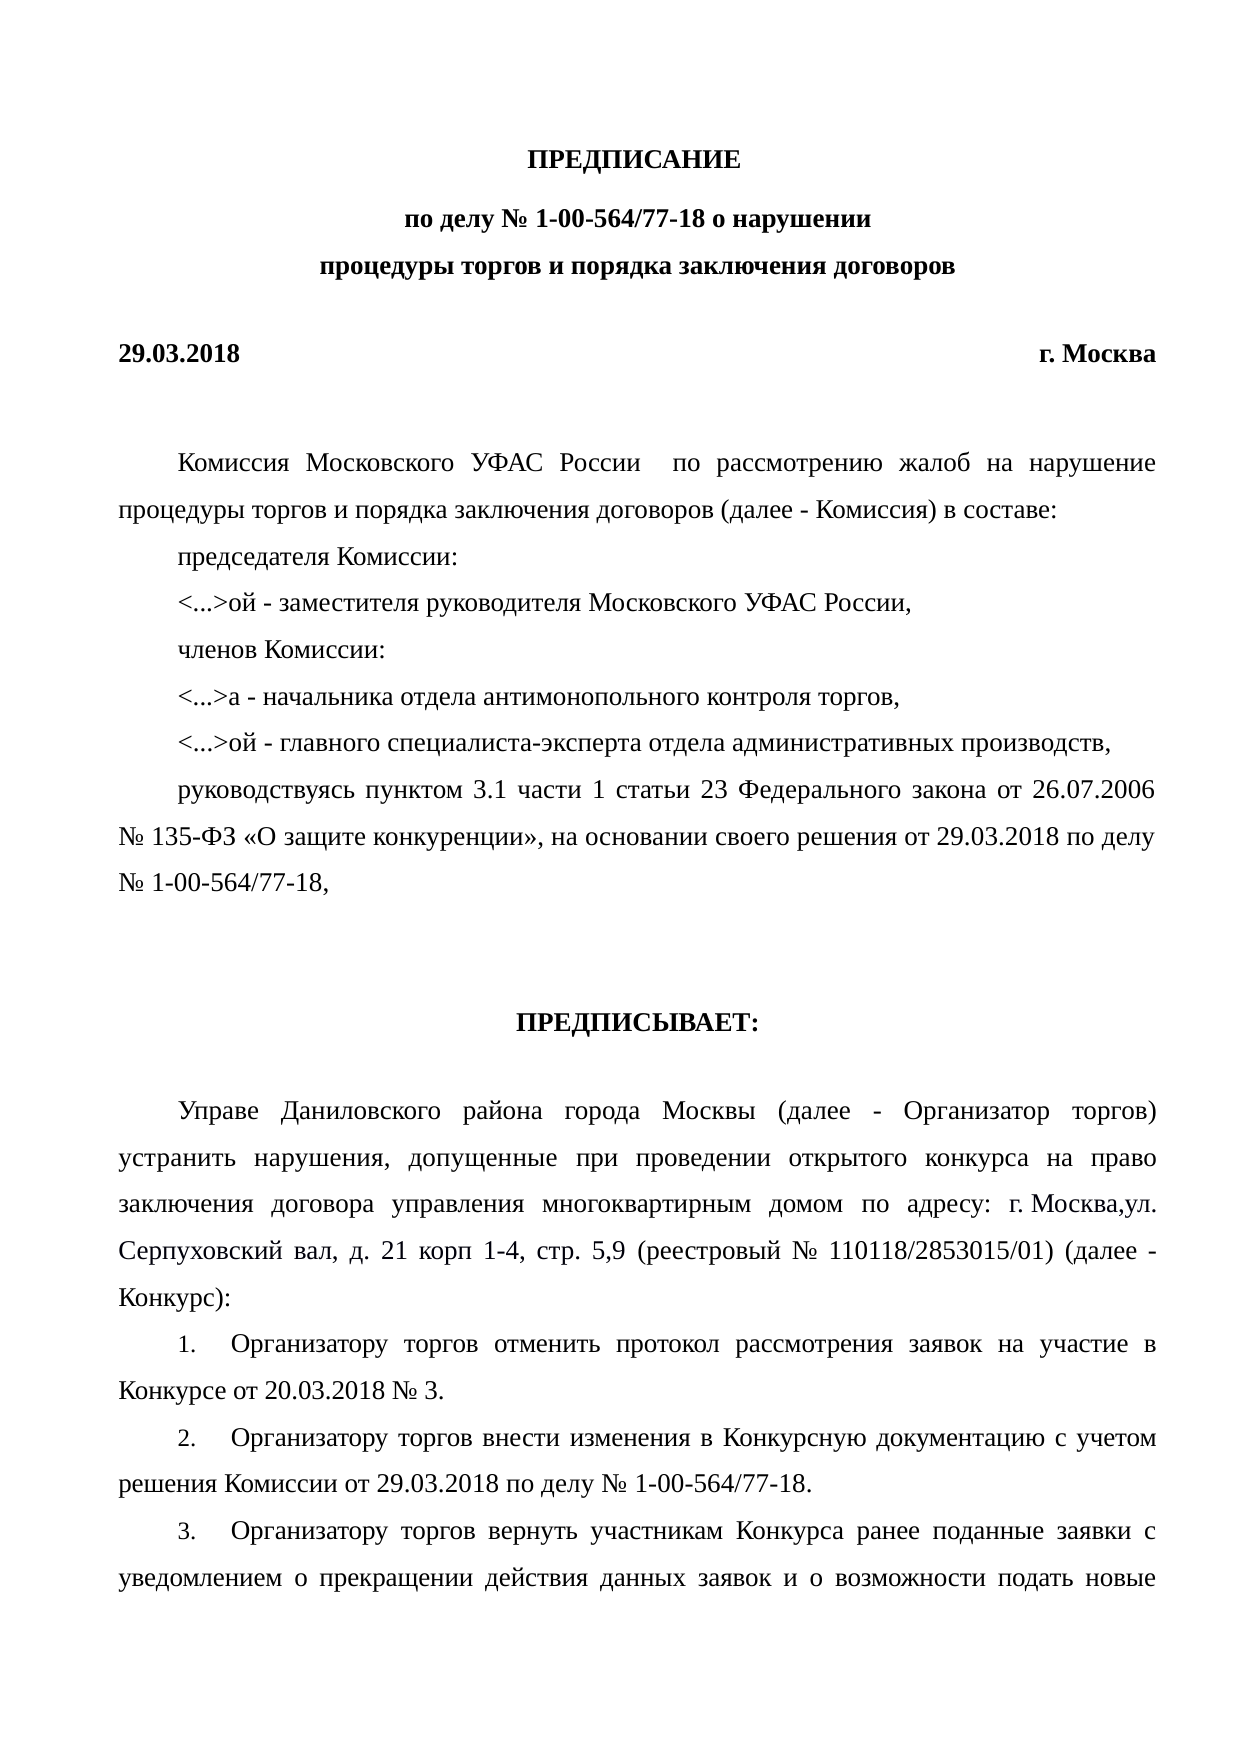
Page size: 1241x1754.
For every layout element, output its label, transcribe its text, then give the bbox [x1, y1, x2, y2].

list Организатору торгов вернуть участникам Конкурса ранее поданные заявки с уведомлением о прекращении действия данных заявок и о возможности подать новые [118, 1514, 1157, 1592]
text <...>а - начальника отдела антимонопольного контроля торгов, [118, 680, 1157, 711]
text <...>ой - заместителя руководителя Московского УФАС России, [118, 587, 1157, 618]
list Организатору торгов отменить протокол рассмотрения заявок на участие в Конкурсе от 20.03.2018 № 3. [118, 1327, 1157, 1405]
text руководствуясь пунктом 3.1 части 1 статьи 23 Федерального закона от 26.07.2006 № 135-ФЗ «О защите конкуренции», на основании своего решения от 29.03.2018 по делу № 1-00-564/77-18, [118, 773, 1157, 898]
text Комиссия Московского УФАС России по рассмотрению жалоб на нарушение процедуры торгов и порядка заключения договоров (далее - Комиссия) в составе: [118, 447, 1157, 524]
text по делу № 1-00-564/77-18 о нарушении [118, 202, 1157, 233]
subtitle ПРЕДПИСАНИЕ [118, 143, 1157, 174]
text ПРЕДПИСЫВАЕТ: [118, 1007, 1157, 1038]
text Управе Даниловского района города Москвы (далее - Организатор торгов) устранить нарушения, допущенные при проведении открытого конкурса на право заключения договора управления многоквартирным домом по адресу: г. Москва,ул. Серпуховский вал, д. 21 корп 1-4, стр. 5,9 (реестровый № 110118/2853015/01) (далее - Конкурс): [118, 1094, 1157, 1312]
text <...>ой - главного специалиста-эксперта отдела административных производств, [118, 727, 1157, 758]
text членов Комиссии: [118, 633, 1157, 664]
text председателя Комиссии: [118, 540, 1157, 571]
list Организатору торгов внести изменения в Конкурсную документацию с учетом решения Комиссии от 29.03.2018 по делу № 1-00-564/77-18. [118, 1421, 1157, 1498]
text 29.03.2018 г. Москва [118, 338, 1157, 369]
text процедуры торгов и порядка заключения договоров [118, 249, 1157, 323]
